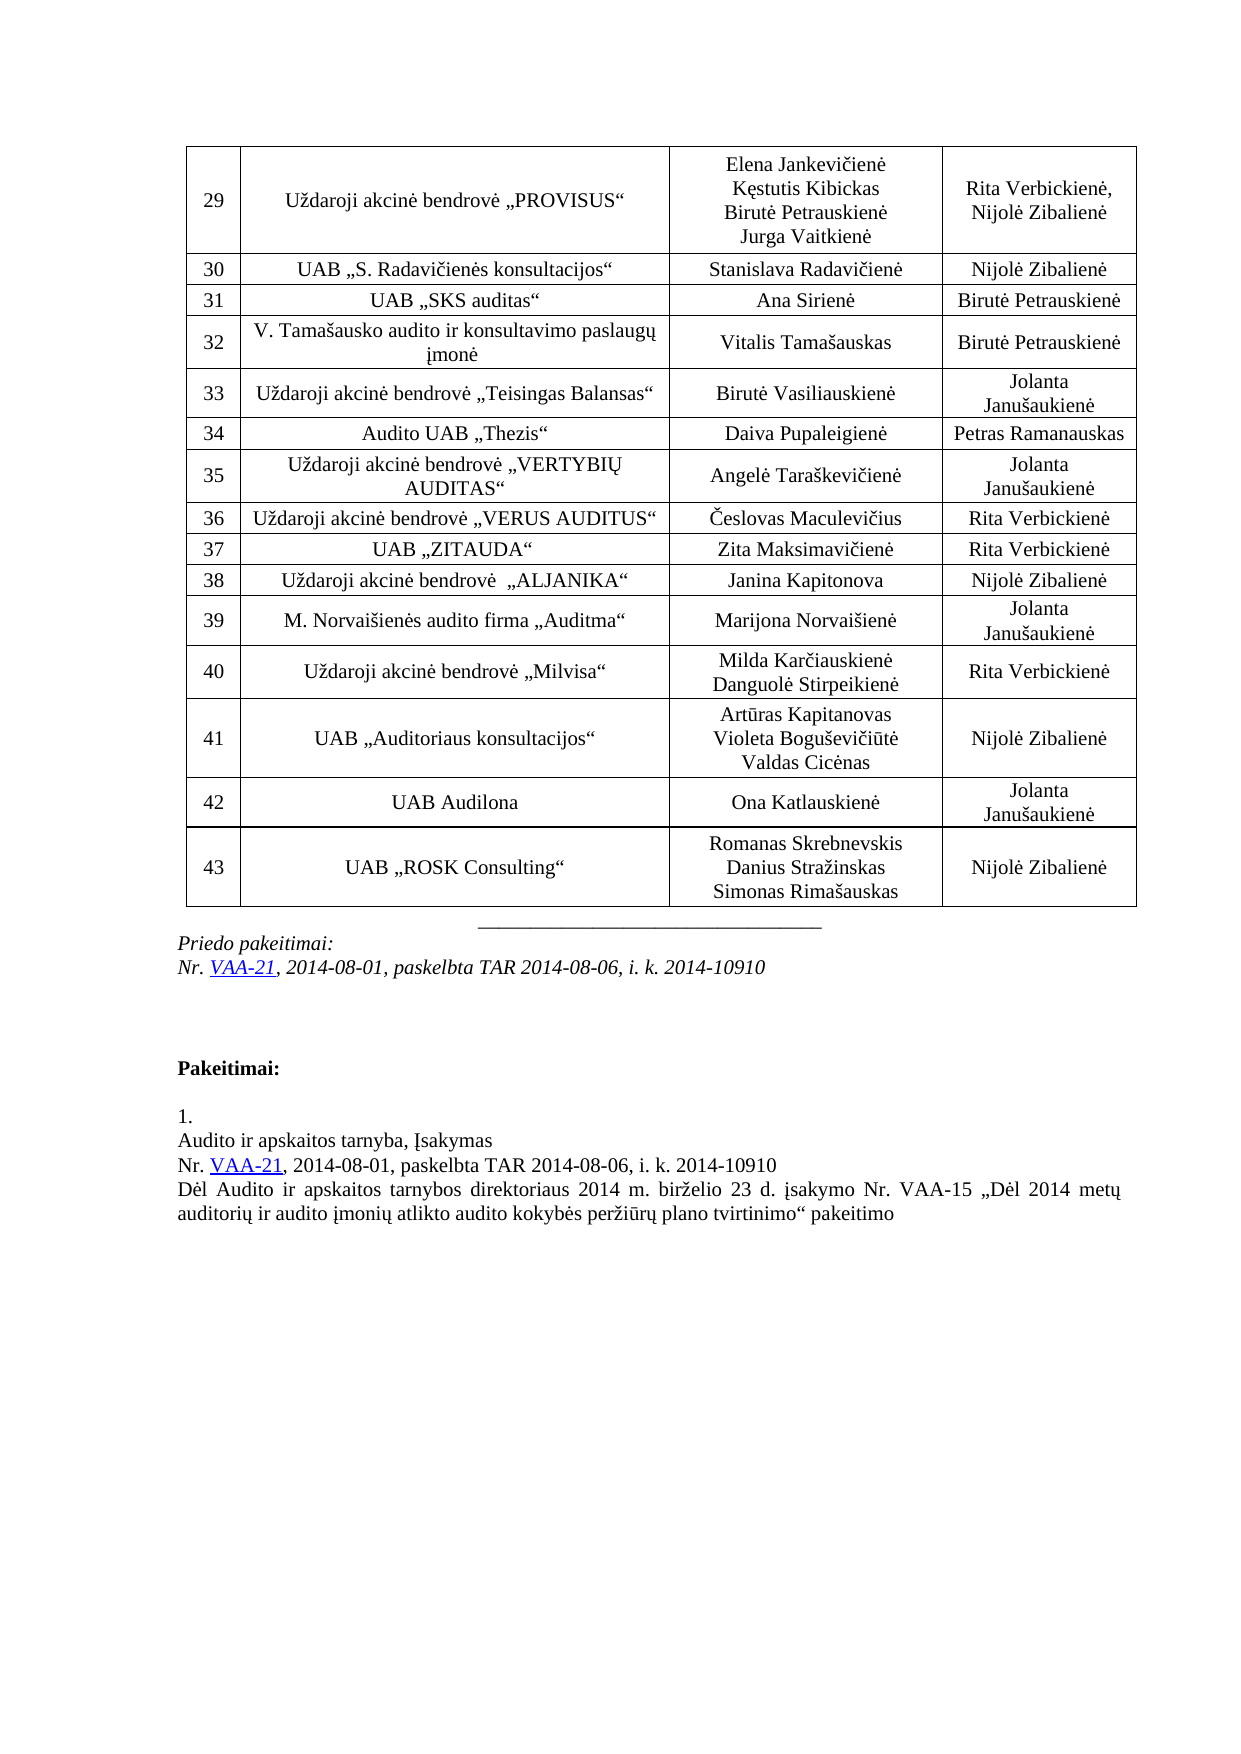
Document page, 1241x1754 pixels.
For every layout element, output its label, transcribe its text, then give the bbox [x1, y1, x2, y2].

table_cell Uždaroji akcinė bendrovė „ALJANIKA“ [241, 565, 669, 595]
table_cell Ona Katlauskienė [670, 778, 942, 826]
table_cell Ana Sirienė [670, 285, 942, 315]
table_cell Uždaroji akcinė bendrovė „Milvisa“ [241, 646, 669, 698]
table_cell Birutė Petrauskienė [943, 285, 1136, 315]
table_cell Jolanta Janušaukienė [943, 450, 1136, 502]
table_cell Nijolė Zibalienė [943, 565, 1136, 595]
table_cell 35 [187, 450, 240, 502]
text Pakeitimai: [177, 1056, 1122, 1080]
text Nr. VAA-21, 2014-08-01, paskelbta TAR 2014-08-06, i. k. 2014-10910 [177, 1152, 1122, 1177]
text Priedo pakeitimai: [177, 931, 1122, 955]
table_cell Rita Verbickienė, Nijolė Zibalienė [943, 147, 1136, 252]
table_cell UAB „SKS auditas“ [241, 285, 669, 315]
table_cell Audito UAB „Thezis“ [241, 418, 669, 448]
table_cell Nijolė Zibalienė [943, 254, 1136, 284]
table_cell Nijolė Zibalienė [943, 699, 1136, 777]
table_cell Nijolė Zibalienė [943, 828, 1136, 906]
table_cell UAB „Auditoriaus konsultacijos“ [241, 699, 669, 777]
table_cell 40 [187, 646, 240, 698]
table_cell Zita Maksimavičienė [670, 534, 942, 564]
table_cell 41 [187, 699, 240, 777]
table_cell Angelė Taraškevičienė [670, 450, 942, 502]
table_cell 33 [187, 369, 240, 417]
table_cell M. Norvaišienės audito firma „Auditma“ [241, 596, 669, 644]
table_cell 36 [187, 503, 240, 533]
table_cell 29 [187, 147, 240, 252]
table_cell UAB Audilona [241, 778, 669, 826]
table_cell Rita Verbickienė [943, 646, 1136, 698]
table_cell V. Tamašausko audito ir konsultavimo paslaugų įmonė [241, 316, 669, 368]
table_cell Daiva Pupaleigienė [670, 418, 942, 448]
table_cell UAB „ZITAUDA“ [241, 534, 669, 564]
text Dėl Audito ir apskaitos tarnybos direktoriaus 2014 m. birželio 23 d. įsakymo Nr. VAA-15 „Dėl 2014 metų auditorių ir audito įmonių atlikto audito kokybės peržiūrų plano tvirtinimo“ pakeitimo [177, 1177, 1122, 1225]
table_cell Artūras Kapitanovas Violeta Boguševičiūtė Valdas Cicėnas [670, 699, 942, 777]
table_cell Marijona Norvaišienė [670, 596, 942, 644]
table_cell UAB „ROSK Consulting“ [241, 828, 669, 906]
table_cell Jolanta Janušaukienė [943, 596, 1136, 644]
table_cell 39 [187, 596, 240, 644]
table_cell Janina Kapitonova [670, 565, 942, 595]
text Nr. VAA-21, 2014-08-01, paskelbta TAR 2014-08-06, i. k. 2014-10910 [177, 955, 1122, 979]
text 1. [177, 1104, 1122, 1128]
table_cell Rita Verbickienė [943, 503, 1136, 533]
text Audito ir apskaitos tarnyba, Įsakymas [177, 1128, 1122, 1152]
table_cell 31 [187, 285, 240, 315]
text _________________________________ [177, 907, 1122, 931]
table_cell Uždaroji akcinė bendrovė „PROVISUS“ [241, 147, 669, 252]
table_cell Jolanta Janušaukienė [943, 778, 1136, 826]
table_cell Stanislava Radavičienė [670, 254, 942, 284]
table_cell 34 [187, 418, 240, 448]
table_cell Uždaroji akcinė bendrovė „Teisingas Balansas“ [241, 369, 669, 417]
table_cell 37 [187, 534, 240, 564]
table_cell Petras Ramanauskas [943, 418, 1136, 448]
table_cell Birutė Petrauskienė [943, 316, 1136, 368]
table_cell Uždaroji akcinė bendrovė „VERUS AUDITUS“ [241, 503, 669, 533]
table_cell Birutė Vasiliauskienė [670, 369, 942, 417]
table_cell 42 [187, 778, 240, 826]
table_cell Uždaroji akcinė bendrovė „VERTYBIŲ AUDITAS“ [241, 450, 669, 502]
table_cell 32 [187, 316, 240, 368]
table_cell 38 [187, 565, 240, 595]
table_cell 30 [187, 254, 240, 284]
table_cell UAB „S. Radavičienės konsultacijos“ [241, 254, 669, 284]
table_cell Česlovas Maculevičius [670, 503, 942, 533]
table_cell 43 [187, 828, 240, 906]
table_cell Milda Karčiauskienė Danguolė Stirpeikienė [670, 646, 942, 698]
table_cell Romanas Skrebnevskis Danius Stražinskas Simonas Rimašauskas [670, 828, 942, 906]
table_cell Vitalis Tamašauskas [670, 316, 942, 368]
table_cell Elena Jankevičienė Kęstutis Kibickas Birutė Petrauskienė Jurga Vaitkienė [670, 147, 942, 252]
table_cell Jolanta Janušaukienė [943, 369, 1136, 417]
table_cell Rita Verbickienė [943, 534, 1136, 564]
